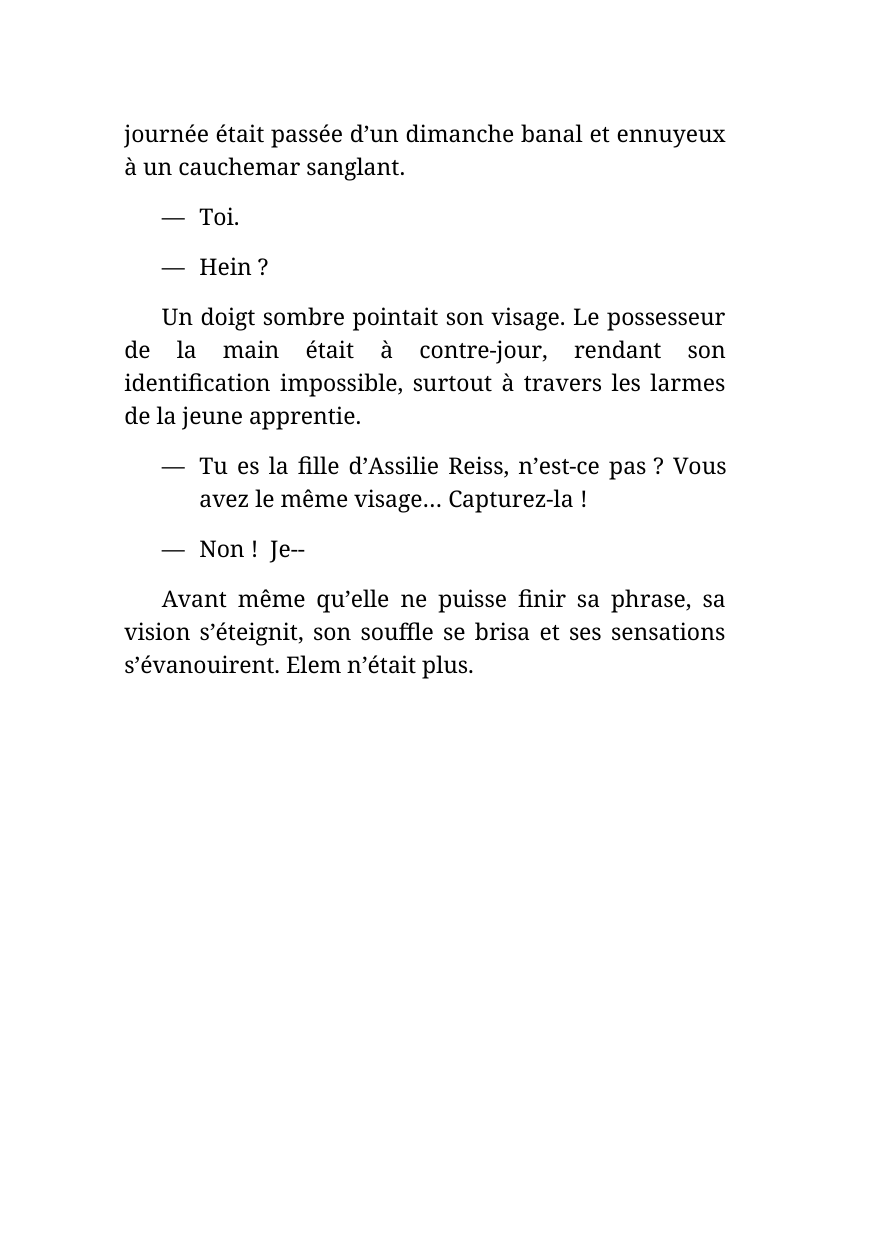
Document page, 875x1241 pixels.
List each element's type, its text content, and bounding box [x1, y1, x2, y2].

text Un doigt sombre pointait son visage. Le possesseur de la main était à contre-jour, rendant son identification impossible, surtout à travers les larmes de la jeune apprentie. [124, 301, 726, 431]
list Tu es la fille d’Assilie Reiss, n’est-ce pas ? Vous avez le même visage… Capturez-la ! [162, 450, 726, 514]
list Toi. [162, 201, 726, 232]
list Non ! Je-- [162, 533, 726, 564]
text Avant même qu’elle ne puisse finir sa phrase, sa vision s’éteignit, son souffle se brisa et ses sensations s’évanouirent. Elem n’était plus. [124, 582, 726, 680]
text journée était passée d’un dimanche banal et ennuyeux à un cauchemar sanglant. [124, 118, 726, 182]
list Hein ? [162, 251, 726, 282]
